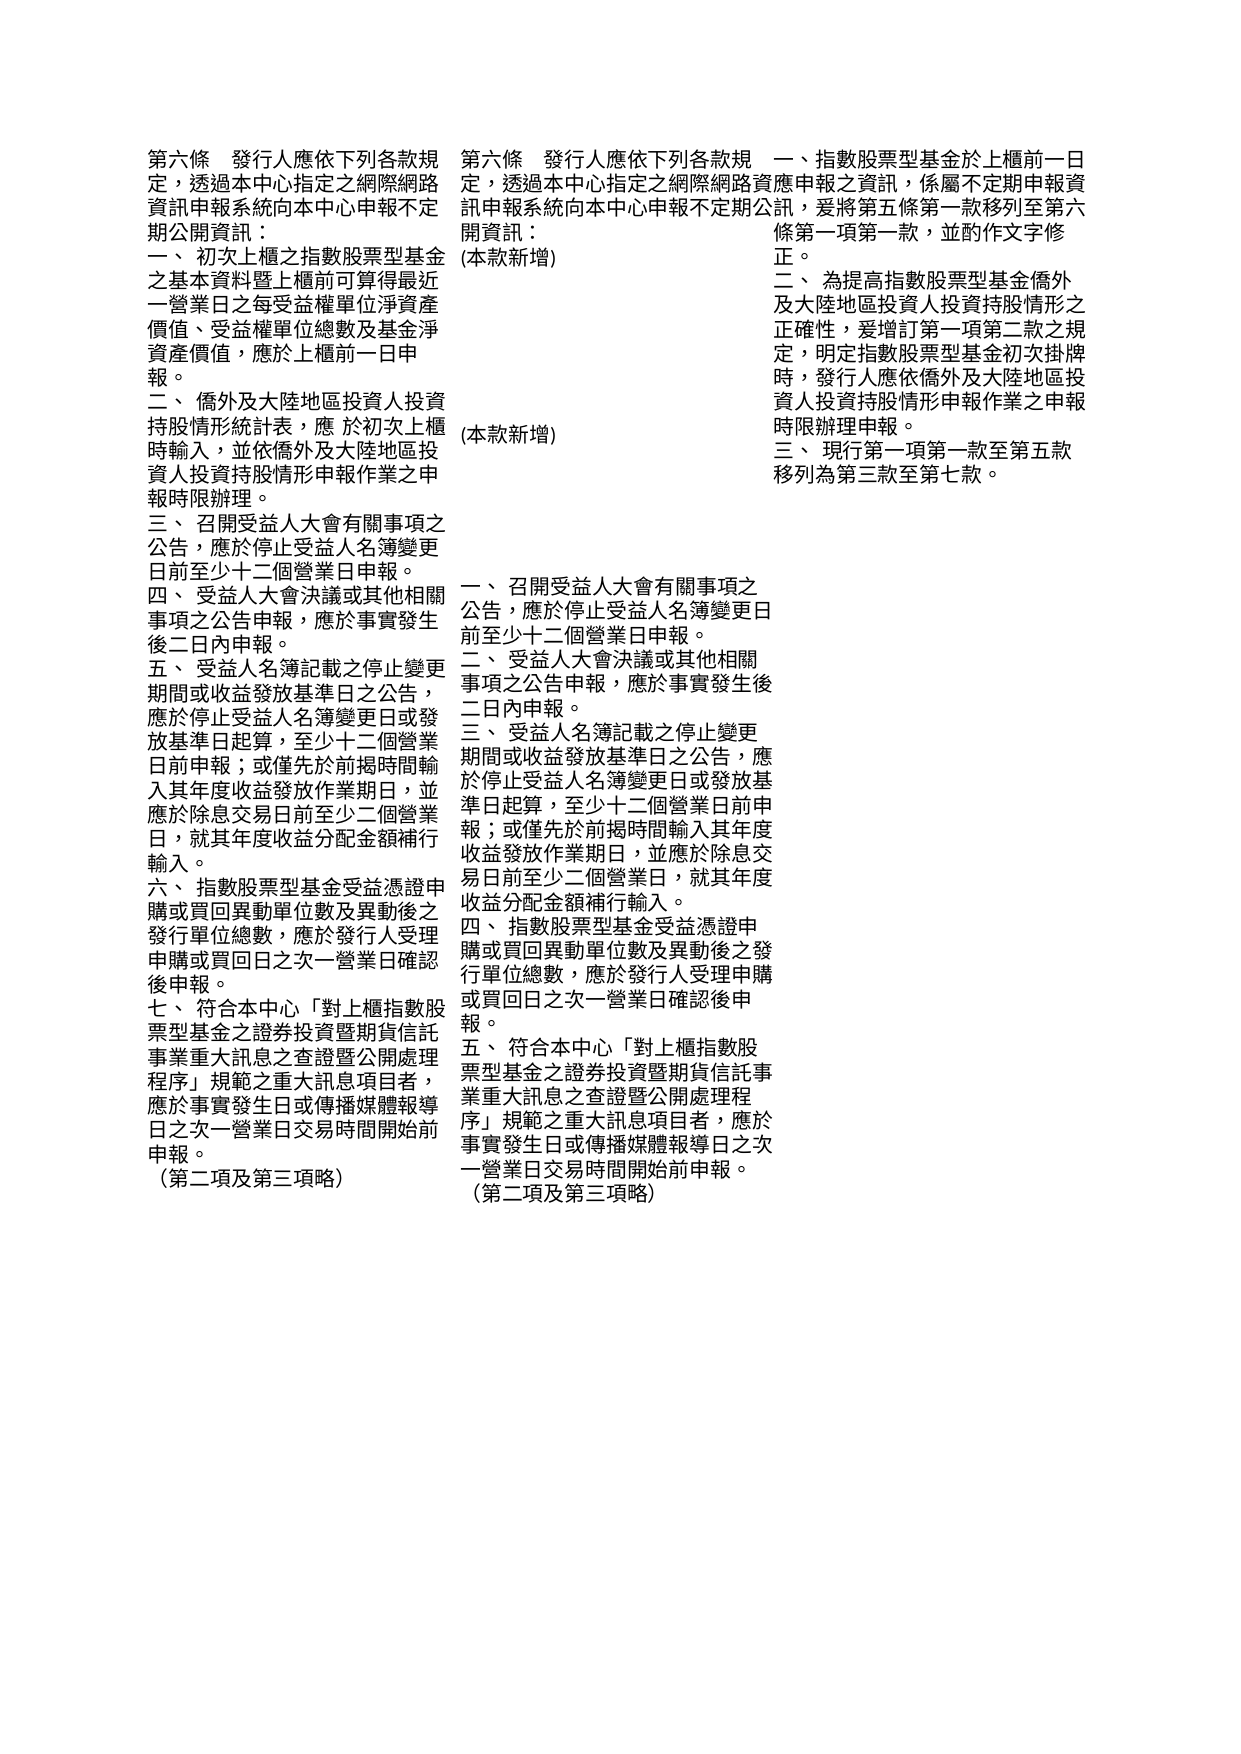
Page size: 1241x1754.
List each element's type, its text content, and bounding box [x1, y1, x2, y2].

table_cell 第六條 發行人應依下列各款規定，透過本中心指定之網際網路資訊申報系統向本中心申報不定期公開資訊： (本款新增) (本款新增) 一、 召開受益人大會有關事項之公告，應於停止受益人名簿變更日前至少十二個營業日申報。 二、 受益人大會決議或其他相關事項之公告申報，應於事實發生後二日內申報。 三、 受益人名簿記載之停止變更期間或收益發放基準日之公告，應於停止受益人名簿變更日或發放基準日起算，至少十二個營業日前申報；或僅先於前揭時間輸入其年度收益發放作業期日，並應於除息交易日前至少二個營業日，就其年度收益分配金額補行輸入。 四、 指數股票型基金受益憑證申購或買回異動單位數及異動後之發行單位總數，應於發行人受理申購或買回日之次一營業日確認後申報。 五、 符合本中心「對上櫃指數股票型基金之證券投資暨期貨信託事業重大訊息之查證暨公開處理程序」規範之重大訊息項目者，應於事實發生日或傳播媒體報導日之次一營業日交易時間開始前申報。 （第二項及第三項略） [460, 148, 773, 1217]
table_cell 第六條 發行人應依下列各款規定，透過本中心指定之網際網路資訊申報系統向本中心申報不定期公開資訊： 一、 初次上櫃之指數股票型基金之基本資料暨上櫃前可算得最近一營業日之每受益權單位淨資產價值、受益權單位總數及基金淨資產價值，應於上櫃前一日申報。 二、 僑外及大陸地區投資人投資持股情形統計表，應 於初次上櫃時輸入，並依僑外及大陸地區投資人投資持股情形申報作業之申報時限辦理。 三、 召開受益人大會有關事項之公告，應於停止受益人名簿變更日前至少十二個營業日申報。 四、 受益人大會決議或其他相關事項之公告申報，應於事實發生後二日內申報。 五、 受益人名簿記載之停止變更期間或收益發放基準日之公告，應於停止受益人名簿變更日或發放基準日起算，至少十二個營業日前申報；或僅先於前揭時間輸入其年度收益發放作業期日，並應於除息交易日前至少二個營業日，就其年度收益分配金額補行輸入。 六、 指數股票型基金受益憑證申購或買回異動單位數及異動後之發行單位總數，應於發行人受理申購或買回日之次一營業日確認後申報。 七、 符合本中心「對上櫃指數股票型基金之證券投資暨期貨信託事業重大訊息之查證暨公開處理程序」規範之重大訊息項目者，應於事實發生日或傳播媒體報導日之次一營業日交易時間開始前申報。 （第二項及第三項略） [148, 148, 460, 1217]
table_cell 一、指數股票型基金於上櫃前一日應申報之資訊，係屬不定期申報資訊，爰將第五條第一款移列至第六條第一項第一款，並酌作文字修正。 二、 為提高指數股票型基金僑外及大陸地區投資人投資持股情形之正確性，爰增訂第一項第二款之規定，明定指數股票型基金初次掛牌時，發行人應依僑外及大陸地區投資人投資持股情形申報作業之申報時限辦理申報。 三、 現行第一項第一款至第五款移列為第三款至第七款。 [774, 148, 1092, 1217]
